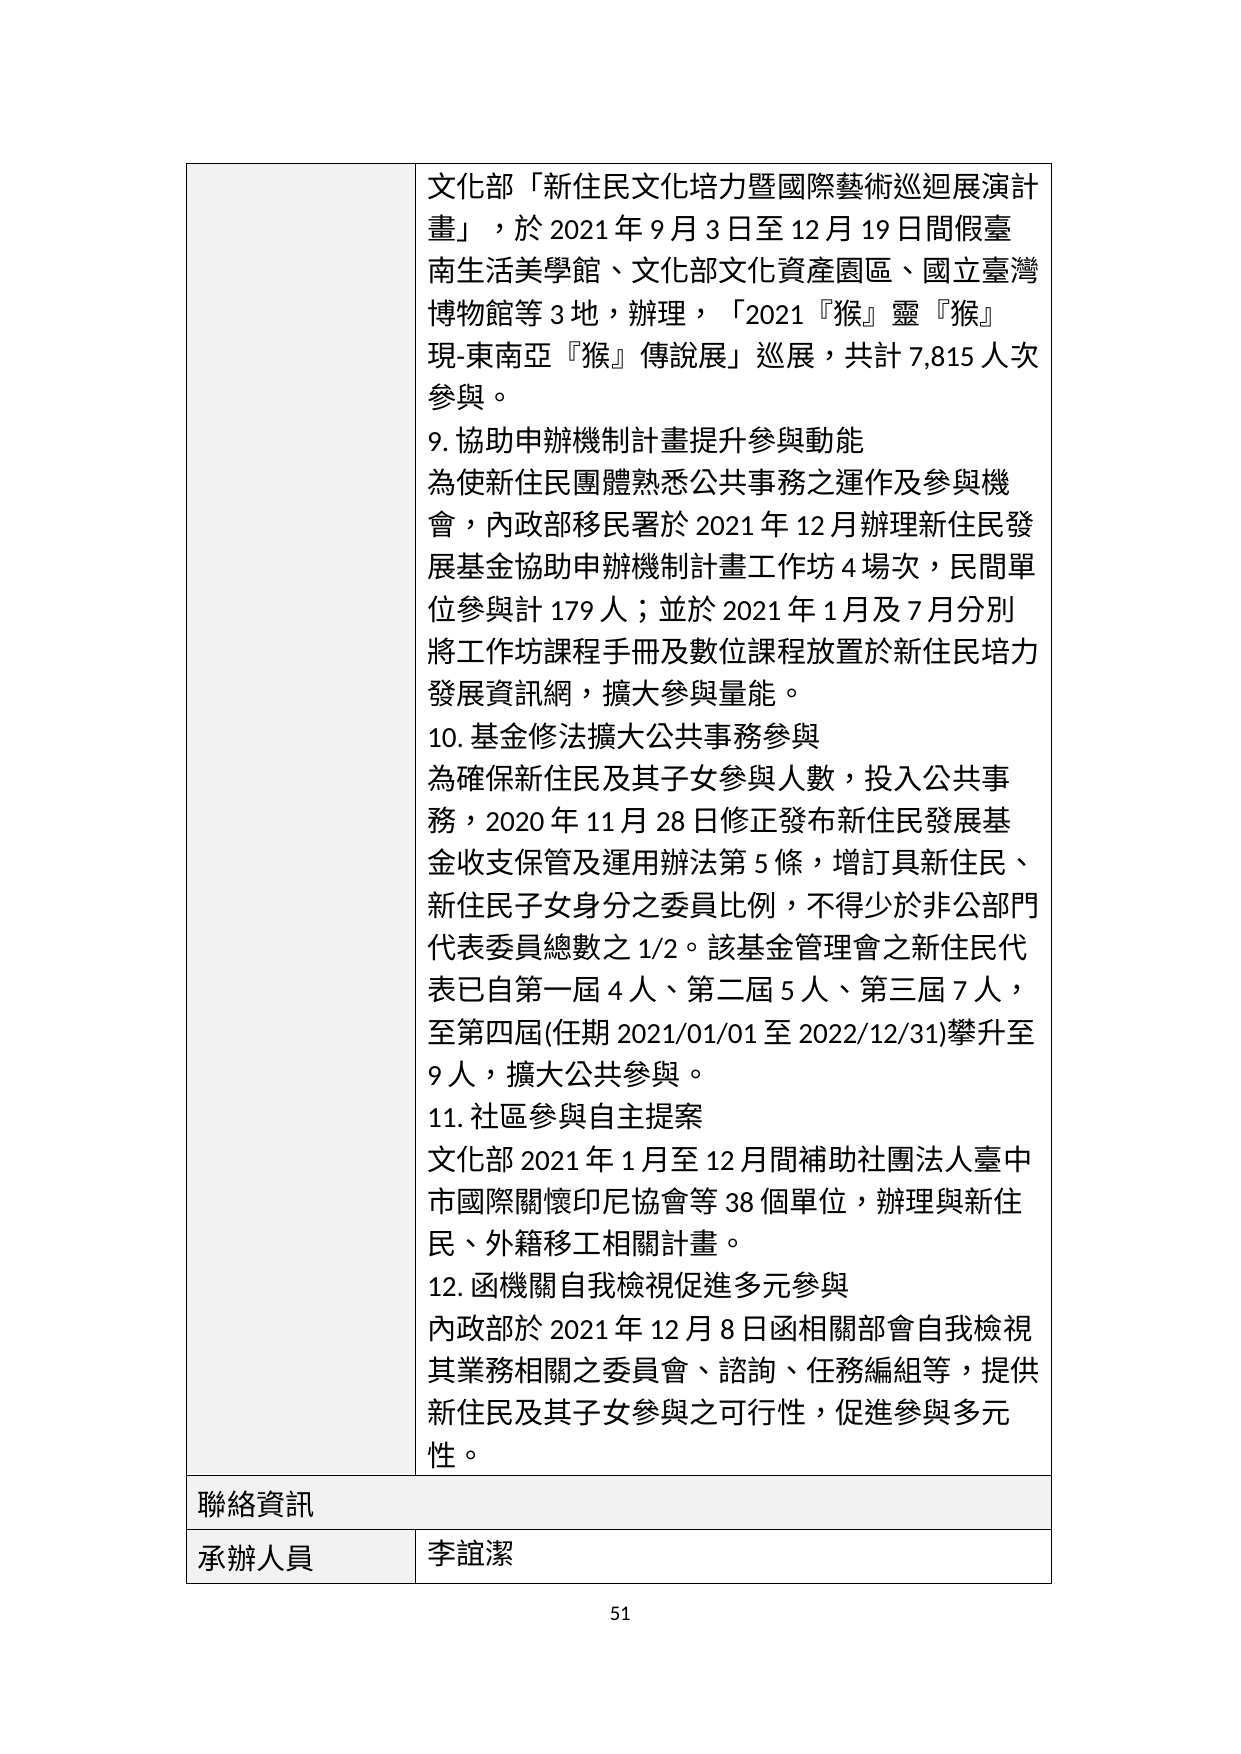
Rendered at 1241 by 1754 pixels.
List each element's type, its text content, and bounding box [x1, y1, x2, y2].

table_cell 聯絡資訊 [187, 1476, 1051, 1529]
table_cell 文化部「新住民文化培力暨國際藝術巡迴展演計畫」，於2021年9月3日至12月19日間假臺南生活美學館、文化部文化資產園區、國立臺灣博物館等3地，辦理，「2021『猴』靈『猴』現-東南亞『猴』傳說展」巡展，共計7,815人次參與。 9. 協助申辦機制計畫提升參與動能 為使新住民團體熟悉公共事務之運作及參與機會，內政部移民署於2021年12月辦理新住民發展基金協助申辦機制計畫工作坊4場次，民間單位參與計179人；並於2021年1月及7月分別將工作坊課程手冊及數位課程放置於新住民培力發展資訊網，擴大參與量能。 10. 基金修法擴大公共事務參與 為確保新住民及其子女參與人數，投入公共事務，2020年11月28日修正發布新住民發展基金收支保管及運用辦法第5條，增訂具新住民、新住民子女身分之委員比例，不得少於非公部門代表委員總數之1/2。該基金管理會之新住民代表已自第一屆4人、第二屆5人、第三屆7人，至第四屆(任期2021/01/01至2022/12/31)攀升至9人，擴大公共參與。 11. 社區參與自主提案 文化部2021年1月至12月間補助社團法人臺中市國際關懷印尼協會等38個單位，辦理與新住民、外籍移工相關計畫。 12. 函機關自我檢視促進多元參與 內政部於2021年12月8日函相關部會自我檢視其業務相關之委員會、諮詢、任務編組等，提供新住民及其子女參與之可行性，促進參與多元性。 [416, 164, 1051, 1474]
table_cell 承辦人員 [187, 1530, 415, 1583]
table_cell 李誼潔 [416, 1530, 1051, 1583]
table_cell [187, 164, 415, 1474]
